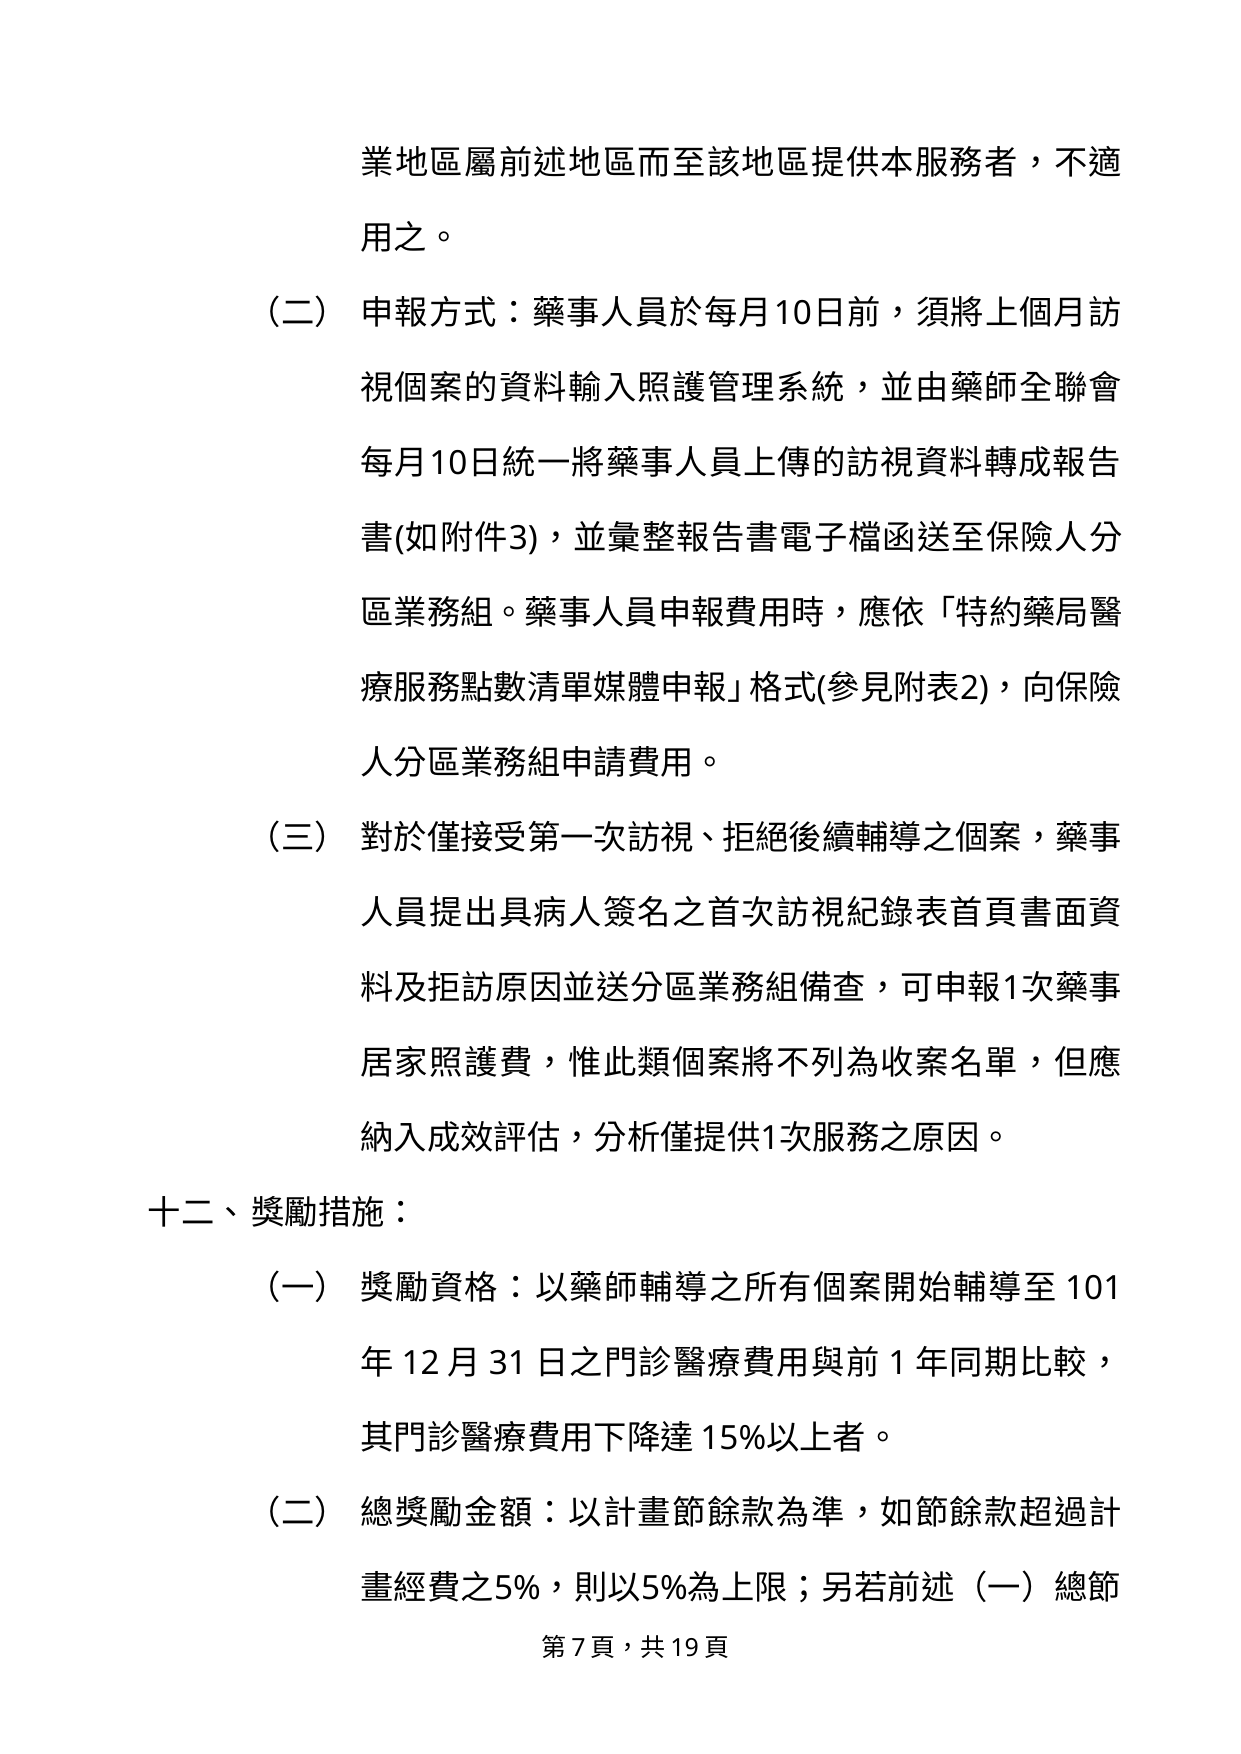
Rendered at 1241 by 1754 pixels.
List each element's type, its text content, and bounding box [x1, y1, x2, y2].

list 申報方式：藥事人員於每月10日前，須將上個月訪視個案的資料輸入照護管理系統，並由藥師全聯會每月10日統一將藥事人員上傳的訪視資料轉成報告書(如附件3)，並彙整報告書電子檔函送至保險人分區業務組。藥事人員申報費用時，應依「特約藥局醫療服務點數清單媒體申報」格式(參見附表2)，向保險人分區業務組申請費用。 [248, 273, 1122, 798]
list 獎勵資格：以藥師輔導之所有個案開始輔導至101年12月31日之門診醫療費用與前1年同期比較，其門診醫療費用下降達15%以上者。 [248, 1248, 1122, 1473]
list 獎勵措施： [148, 1173, 1122, 1248]
list 對於僅接受第一次訪視、拒絕後續輔導之個案，藥事人員提出具病人簽名之首次訪視紀錄表首頁書面資料及拒訪原因並送分區業務組備查，可申報1次藥事居家照護費，惟此類個案將不列為收案名單，但應納入成效評估，分析僅提供1次服務之原因。 [248, 798, 1122, 1173]
list 總獎勵金額：以計畫節餘款為準，如節餘款超過計畫經費之5%，則以5%為上限；另若前述（一）總節 [248, 1473, 1122, 1623]
list 業地區屬前述地區而至該地區提供本服務者，不適用之。 [248, 123, 1122, 273]
